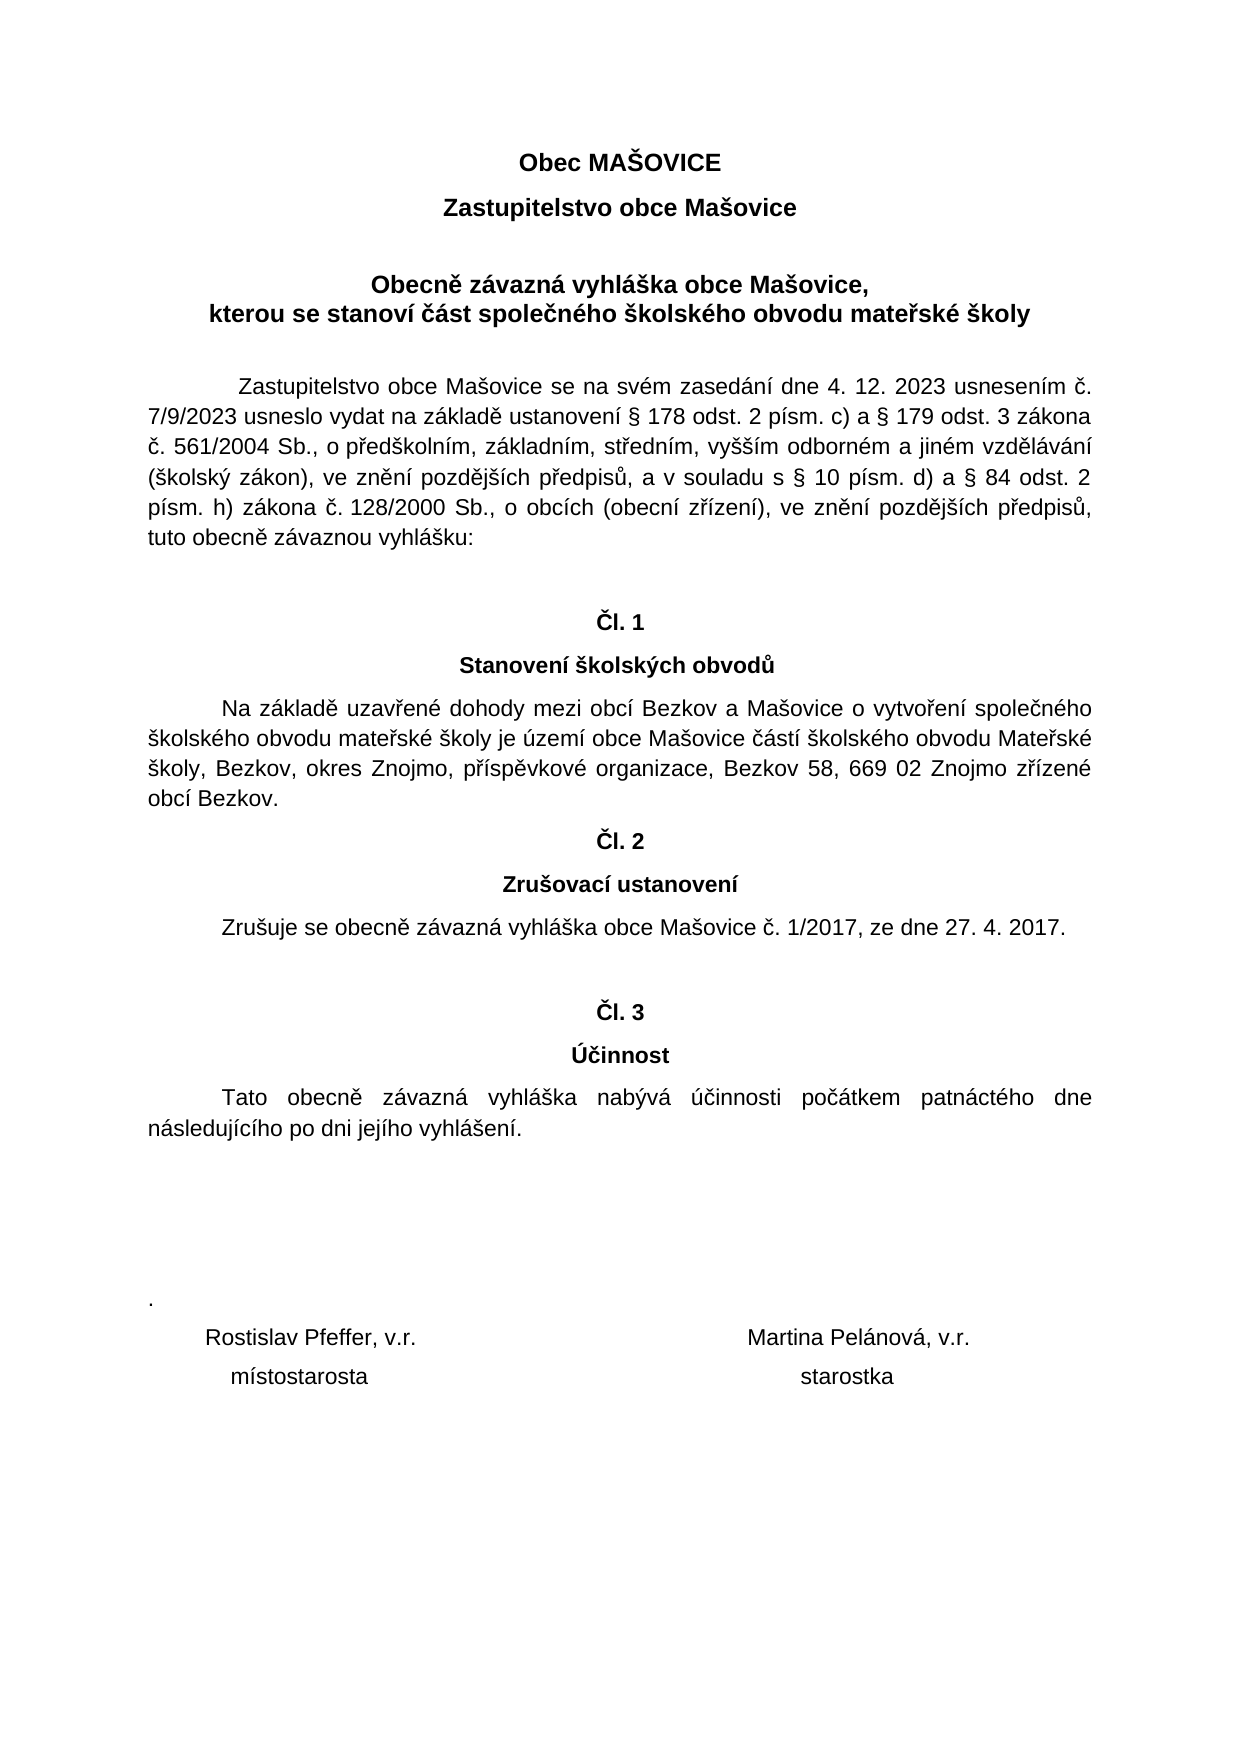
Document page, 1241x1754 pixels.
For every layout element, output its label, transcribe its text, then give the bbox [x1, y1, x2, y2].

text Obec MAŠOVICE [148, 148, 1093, 176]
text Rostislav Pfeffer, v.r. Martina Pelánová, v.r. [148, 1324, 1093, 1351]
text Čl. 2 [148, 828, 1093, 854]
text . [148, 1285, 1093, 1312]
text Zrušuje se obecně závazná vyhláška obce Mašovice č. 1/2017, ze dne 27. 4. 2017. [148, 913, 1093, 940]
text Obecně závazná vyhláška obce Mašovice, [148, 270, 1093, 299]
text Čl. 1 [148, 609, 1093, 636]
text Tato obecně závazná vyhláška nabývá účinnosti počátkem patnáctého dne následujícího po dni jejího vyhlášení. [148, 1084, 1093, 1141]
text Stanovení školských obvodů [148, 652, 1093, 678]
text Účinnost [148, 1042, 1093, 1068]
text Čl. 3 [148, 999, 1093, 1025]
text Zrušovací ustanovení [148, 871, 1093, 897]
text Zastupitelstvo obce Mašovice se na svém zasedání dne 4. 12. 2023 usnesením č. 7/9/2023 usneslo vydat na základě ustanovení § 178 odst. 2 písm. c) a § 179 odst. 3 zákona č. 561/2004 Sb., o předškolním, základním, středním, vyšším odborném a jiném vzdělávání (školský zákon), ve znění pozdějších předpisů, a v souladu s § 10 písm. d) a § 84 odst. 2 písm. h) zákona č. 128/2000 Sb., o obcích (obecní zřízení), ve znění pozdějších předpisů, tuto obecně závaznou vyhlášku: [148, 373, 1093, 550]
text kterou se stanoví část společného školského obvodu mateřské školy [148, 299, 1093, 327]
text místostarosta starostka [148, 1363, 1093, 1389]
text Zastupitelstvo obce Mašovice [148, 193, 1093, 222]
text Na základě uzavřené dohody mezi obcí Bezkov a Mašovice o vytvoření společného školského obvodu mateřské školy je území obce Mašovice částí školského obvodu Mateřské školy, Bezkov, okres Znojmo, příspěvkové organizace, Bezkov 58, 669 02 Znojmo zřízené obcí Bezkov. [148, 695, 1093, 812]
